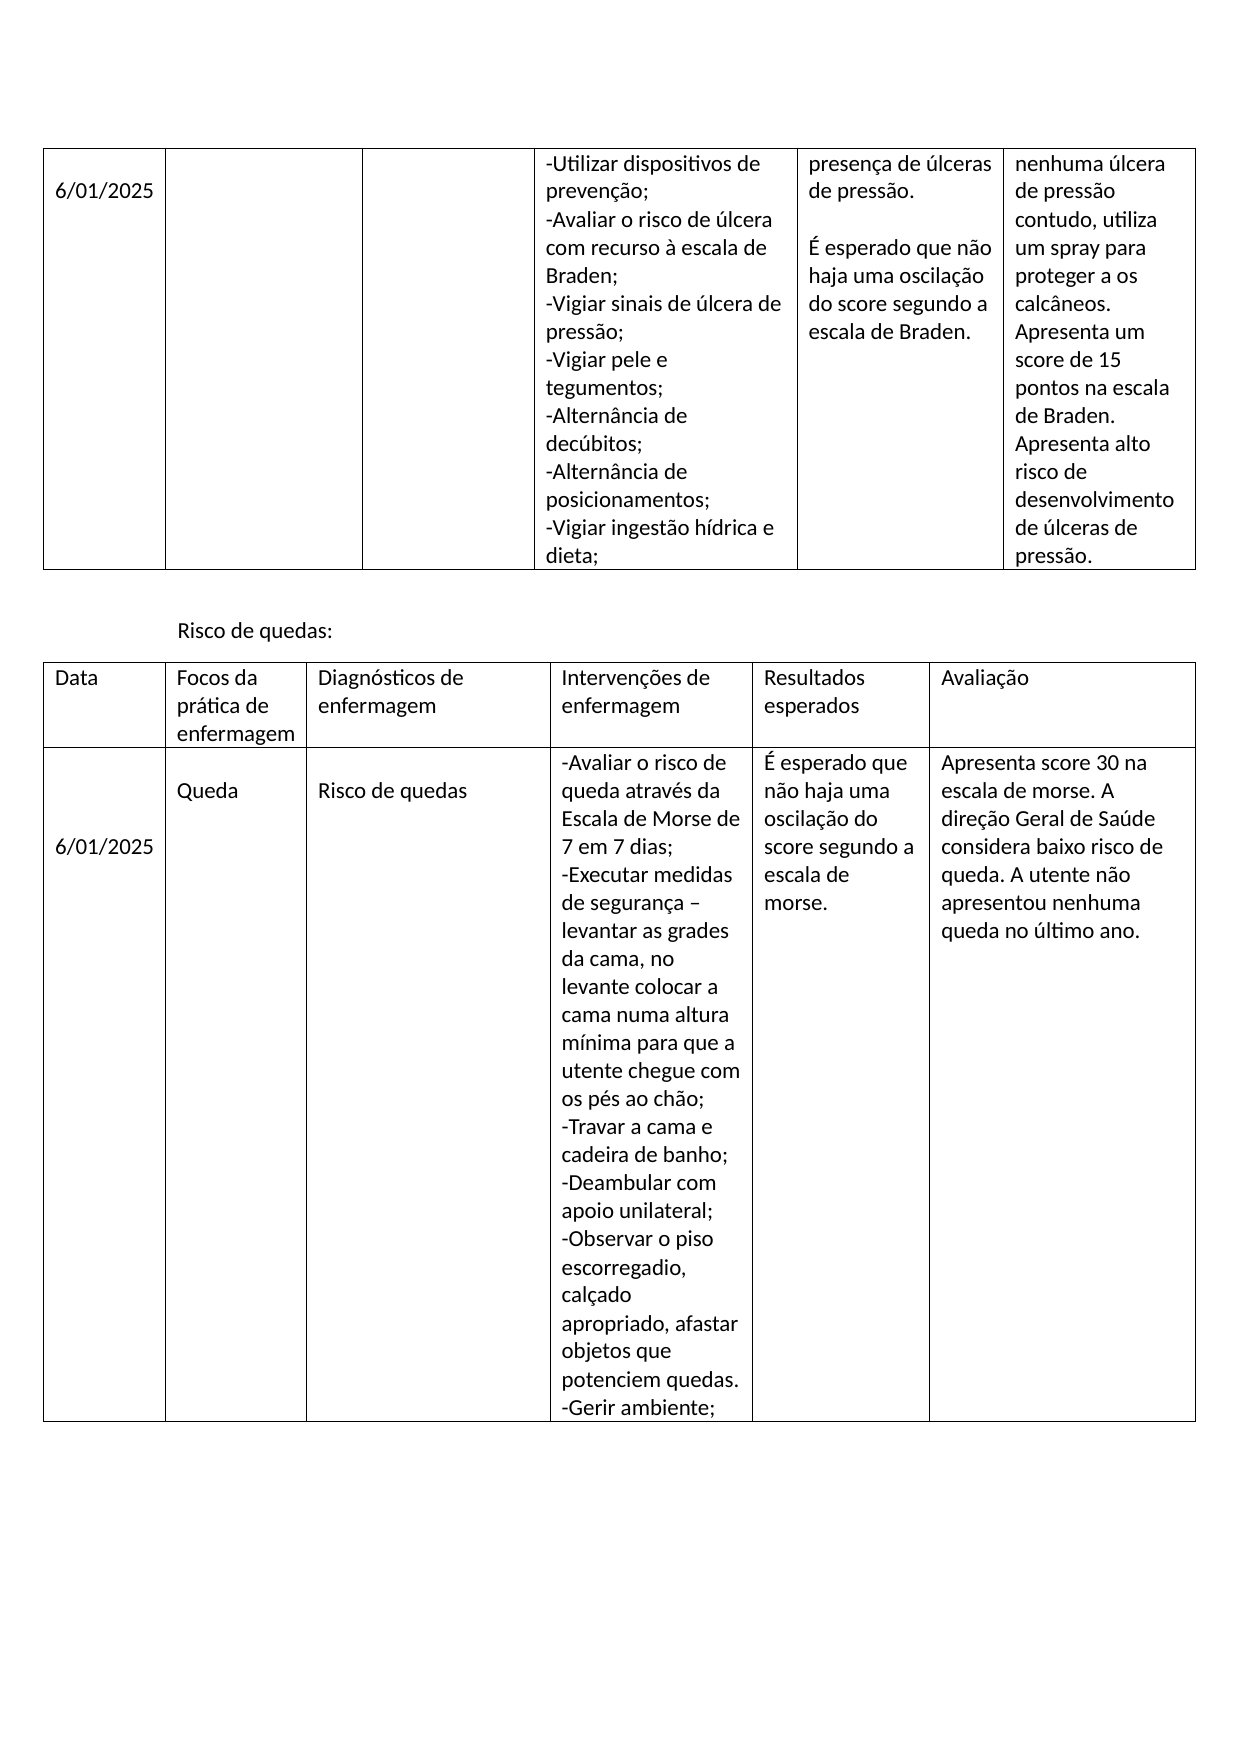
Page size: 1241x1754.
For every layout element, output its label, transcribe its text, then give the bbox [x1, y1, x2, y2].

table_header Resultados esperados [753, 663, 929, 747]
table_header Data [44, 663, 165, 747]
table_header Intervenções de enfermagem [551, 663, 752, 747]
text Risco de quedas: [177, 616, 1063, 644]
table_cell 6/01/2025 [44, 149, 165, 569]
table_cell É esperado que não haja uma oscilação do score segundo a escala de morse. [753, 748, 929, 1421]
table_header Diagnósticos de enfermagem [307, 663, 550, 747]
table_cell presença de úlceras de pressão. É esperado que não haja uma oscilação do score segundo a escala de Braden. [798, 149, 1003, 569]
table_cell Apresenta score 30 na escala de morse. A direção Geral de Saúde considera baixo risco de queda. A utente não apresentou nenhuma queda no último ano. [930, 748, 1195, 1421]
table_cell Queda [166, 748, 306, 1421]
table_header Avaliação [930, 663, 1195, 747]
table_cell Risco de quedas [307, 748, 550, 1421]
table_cell -Utilizar dispositivos de prevenção; -Avaliar o risco de úlcera com recurso à escala de Braden; -Vigiar sinais de úlcera de pressão; -Vigiar pele e tegumentos; -Alternância de decúbitos; -Alternância de posicionamentos; -Vigiar ingestão hídrica e dieta; [535, 149, 797, 569]
table_cell -Avaliar o risco de queda através da Escala de Morse de 7 em 7 dias; -Executar medidas de segurança – levantar as grades da cama, no levante colocar a cama numa altura mínima para que a utente chegue com os pés ao chão; -Travar a cama e cadeira de banho; -Deambular com apoio unilateral; -Observar o piso escorregadio, calçado apropriado, afastar objetos que potenciem quedas. -Gerir ambiente; [551, 748, 752, 1421]
table_cell 6/01/2025 [44, 748, 165, 1421]
table_cell [166, 149, 362, 569]
table_header Focos da prática de enfermagem [166, 663, 306, 747]
table_cell [363, 149, 534, 569]
table_cell nenhuma úlcera de pressão contudo, utiliza um spray para proteger a os calcâneos. Apresenta um score de 15 pontos na escala de Braden. Apresenta alto risco de desenvolvimento de úlceras de pressão. [1004, 149, 1195, 569]
